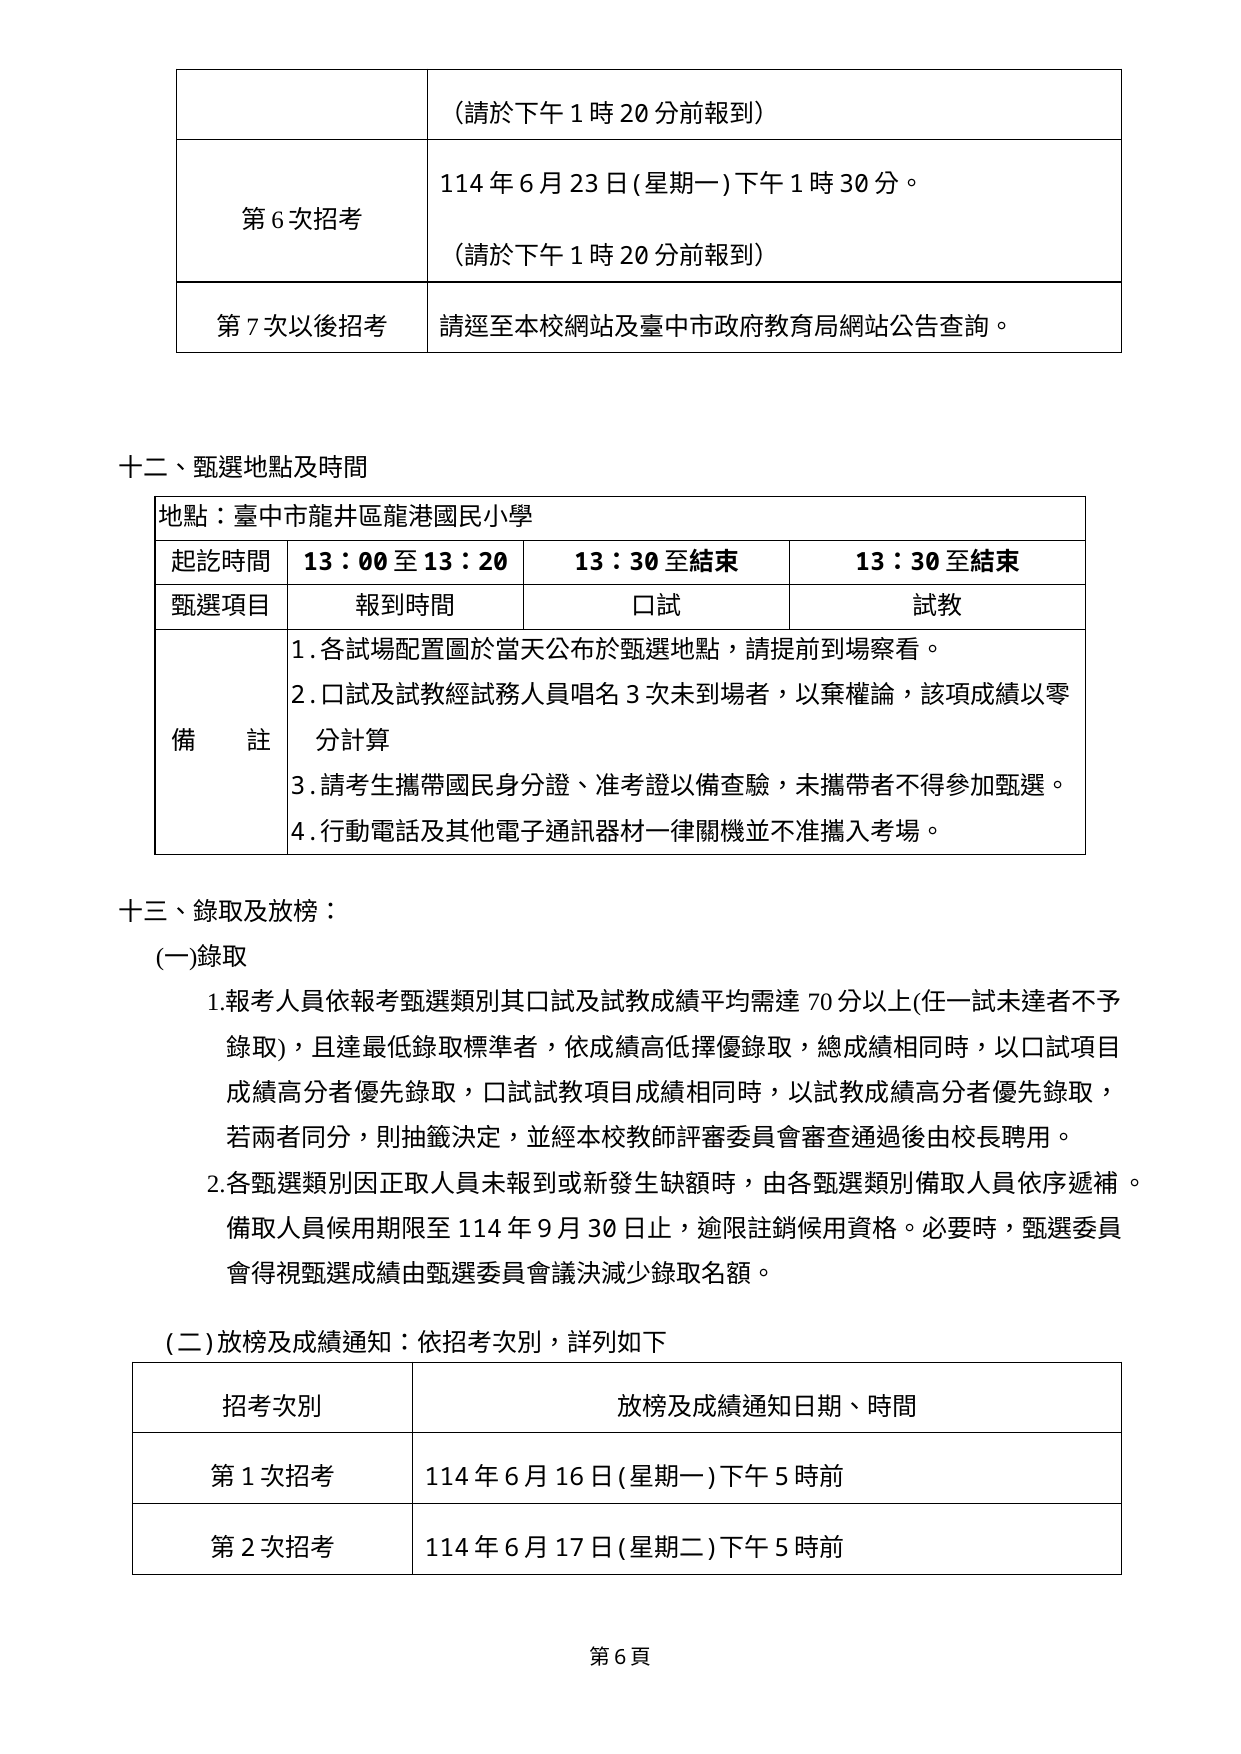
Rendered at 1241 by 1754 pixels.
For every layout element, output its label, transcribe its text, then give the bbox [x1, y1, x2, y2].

table_cell 起訖時間 [156, 541, 287, 584]
text 十二、甄選地點及時間 [118, 424, 1122, 486]
table_cell 備 註 [156, 630, 287, 854]
table_cell 第6次招考 [177, 140, 427, 281]
text 1.報考人員依報考甄選類別其口試及試教成績平均需達70分以上(任一試未達者不予錄取)，且達最低錄取標準者，依成績高低擇優錄取，總成績相同時，以口試項目成績高分者優先錄取，口試試教項目成績相同時，以試教成績高分者優先錄取，若兩者同分，則抽籤決定，並經本校教師評審委員會審查通過後由校長聘用。 [207, 982, 1122, 1154]
table_cell 試教 [790, 585, 1085, 629]
table_cell 報到時間 [288, 585, 523, 629]
table_cell 13：00至13：20 [288, 541, 523, 584]
text 十三、錄取及放榜： [118, 891, 1122, 927]
table_cell 13：30至結束 [524, 541, 789, 584]
table_cell 甄選項目 [156, 585, 287, 629]
table_cell 1.各試場配置圖於當天公布於甄選地點，請提前到場察看。 2.口試及試教經試務人員唱名3次未到場者，以棄權論，該項成績以零分計算 3.請考生攜帶國民身分證、准考證以備查驗，未攜帶者不得參加甄選。 4.行動電話及其他電子通訊器材一律關機並不准攜入考場。 [288, 630, 1085, 854]
text (二)放榜及成績通知：依招考次別，詳列如下 [156, 1299, 1122, 1362]
table_cell 第7次以後招考 [177, 283, 427, 352]
table_cell 請逕至本校網站及臺中市政府教育局網站公告查詢。 [428, 283, 1121, 352]
table_header 地點：臺中市龍井區龍港國民小學 [156, 497, 1085, 540]
table_cell 114年6月23日(星期一)下午1時30分。 （請於下午1時20分前報到） [428, 140, 1121, 281]
table_header 放榜及成績通知日期、時間 [413, 1363, 1121, 1432]
text 2.各甄選類別因正取人員未報到或新發生缺額時，由各甄選類別備取人員依序遞補。備取人員候用期限至114年9月30日止，逾限註銷候用資格。必要時，甄選委員會得視甄選成績由甄選委員會議決減少錄取名額。 [207, 1163, 1122, 1290]
table_cell （請於下午1時20分前報到） [428, 70, 1121, 139]
table_cell 口試 [524, 585, 789, 629]
table_cell [177, 70, 427, 139]
table_header 招考次別 [133, 1363, 412, 1432]
text (一)錄取 [156, 937, 1122, 973]
table_cell 第2次招考 [133, 1504, 412, 1573]
table_cell 114年6月16日(星期一)下午5時前 [413, 1433, 1121, 1503]
table_cell 第1次招考 [133, 1433, 412, 1503]
table_cell 114年6月17日(星期二)下午5時前 [413, 1504, 1121, 1573]
table_cell 13：30至結束 [790, 541, 1085, 584]
